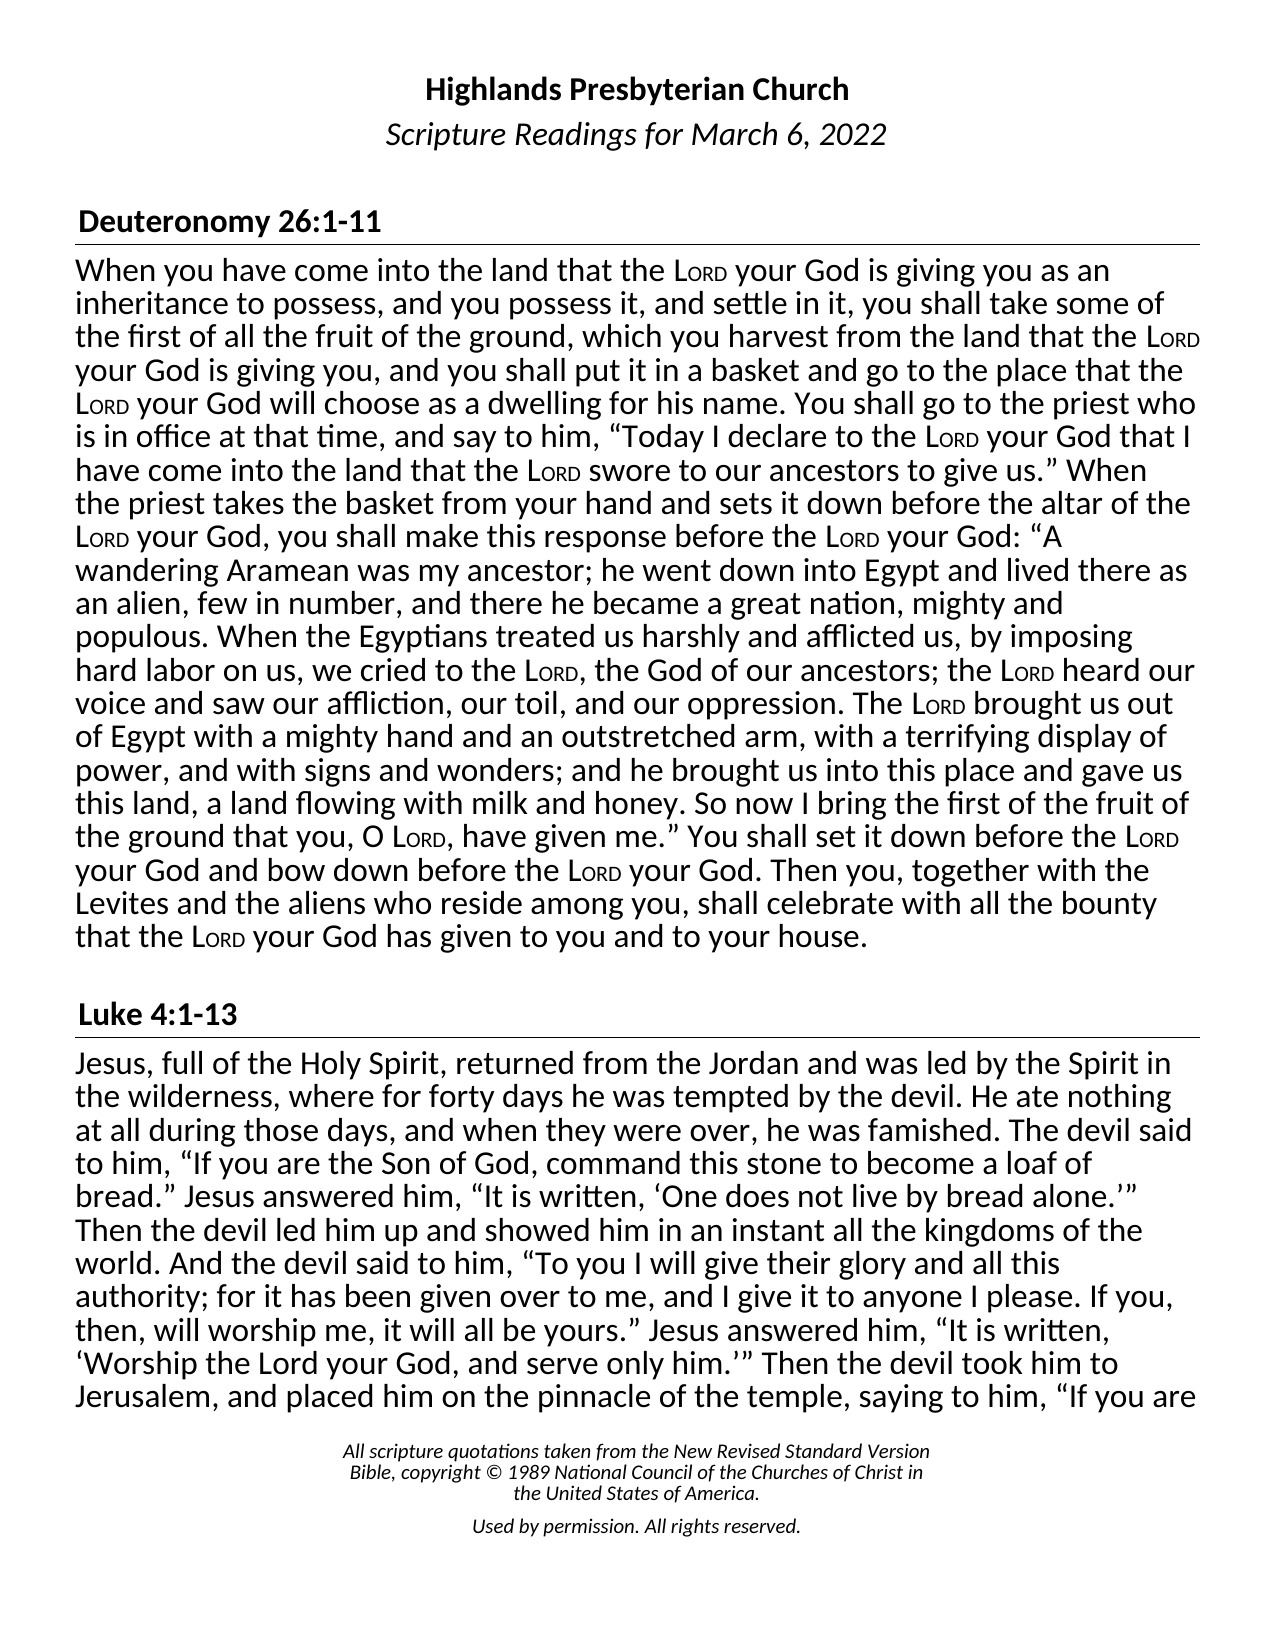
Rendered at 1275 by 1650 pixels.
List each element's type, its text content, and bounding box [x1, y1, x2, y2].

subtitle Scripture Readings for March 6, 2022 [75, 120, 1200, 154]
text Used by permission. All rights reserved. [337, 1518, 937, 1539]
text When you have come into the land that the Lord your God is giving you as an inheritance to possess, and you possess it, and settle in it, you shall take some of the first of all the fruit of the ground, which you harvest from the land that the Lord your God is giving you, and you shall put it in a basket and go to the place that the Lord your God will choose as a dwelling for his name. You shall go to the priest who is in office at that time, and say to him, “Today I declare to the Lord your God that I have come into the land that the Lord swore to our ancestors to give us.” When the priest takes the basket from your hand and sets it down before the altar of the Lord your God, you shall make this response before the Lord your God: “A wandering Aramean was my ancestor; he went down into Egypt and lived there as an alien, few in number, and there he became a great nation, mighty and populous. When the Egyptians treated us harshly and afflicted us, by imposing hard labor on us, we cried to the Lord, the God of our ancestors; the Lord heard our voice and saw our affliction, our toil, and our oppression. The Lord brought us out of Egypt with a mighty hand and an outstretched arm, with a terrifying display of power, and with signs and wonders; and he brought us into this place and gave us this land, a land flowing with milk and honey. So now I bring the first of the fruit of the ground that you, O Lord, have given me.” You shall set it down before the Lord your God and bow down before the Lord your God. Then you, together with the Levites and the aliens who reside among you, shall celebrate with all the bounty that the Lord your God has given to you and to your house. [75, 256, 1200, 956]
subtitle Luke 4:1-13 [75, 998, 1200, 1037]
text All scripture quotations taken from the New Revised Standard Version Bible, copyright © 1989 National Council of the Churches of Christ in the United States of America. [337, 1443, 937, 1506]
subtitle Deuteronomy 26:1-11 [75, 204, 1200, 244]
title Highlands Presbyterian Church [75, 75, 1200, 108]
text Jesus, full of the Holy Spirit, returned from the Jordan and was led by the Spirit in the wilderness, where for forty days he was tempted by the devil. He ate nothing at all during those days, and when they were over, he was famished. The devil said to him, “If you are the Son of God, command this stone to become a loaf of bread.” Jesus answered him, “It is written, ‘One does not live by bread alone.’” Then the devil led him up and showed him in an instant all the kingdoms of the world. And the devil said to him, “To you I will give their glory and all this authority; for it has been given over to me, and I give it to anyone I please. If you, then, will worship me, it will all be yours.” Jesus answered him, “It is written, ‘Worship the Lord your God, and serve only him.’” Then the devil took him to Jerusalem, and placed him on the pinnacle of the temple, saying to him, “If you are [75, 1049, 1200, 1416]
